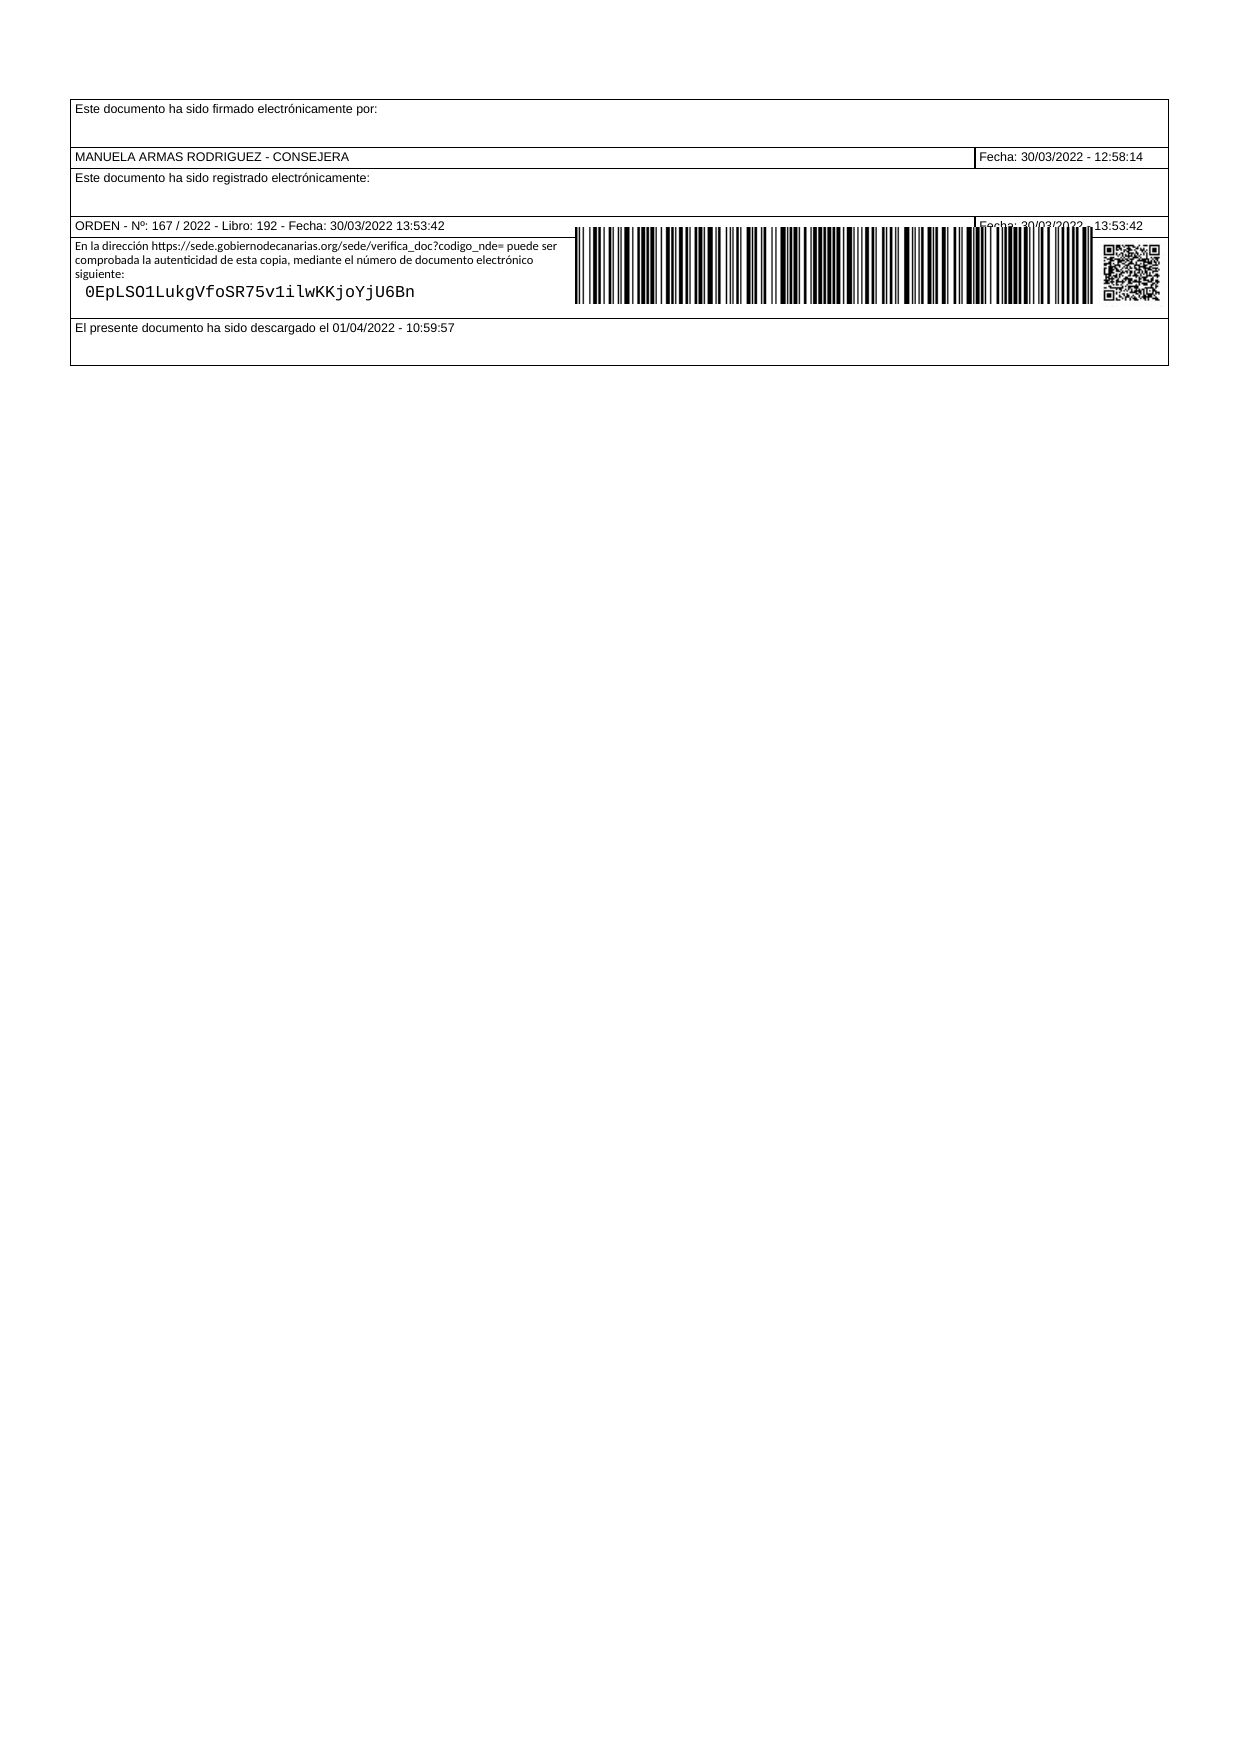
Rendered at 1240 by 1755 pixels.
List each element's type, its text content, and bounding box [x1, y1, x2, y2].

table_cell [975, 238, 1168, 317]
table_cell Fecha: 30/03/2022 - 13:53:42 [976, 217, 1168, 237]
table_cell Este documento ha sido registrado electrónicamente: [71, 169, 975, 216]
table_header Este documento ha sido firmado electrónicamente por: [71, 100, 975, 147]
table_cell En la dirección https://sede.gobiernodecanarias.org/sede/verifica_doc?codigo_nde= puede ser comprobada la autenticidad de esta copia, mediante el número de documento electrónico siguiente: 0EpLSO1LukgVfoSR75v1ilwKKjoYjU6Bn [71, 238, 975, 317]
table_cell [975, 169, 1168, 216]
table_cell Fecha: 30/03/2022 - 12:58:14 [976, 148, 1168, 168]
table_cell El presente documento ha sido descargado el 01/04/2022 - 10:59:57 [71, 319, 975, 365]
table_cell MANUELA ARMAS RODRIGUEZ - CONSEJERA [71, 148, 974, 168]
table_cell ORDEN - Nº: 167 / 2022 - Libro: 192 - Fecha: 30/03/2022 13:53:42 [71, 217, 974, 237]
table_cell [975, 319, 1168, 365]
table_header [975, 100, 1168, 147]
